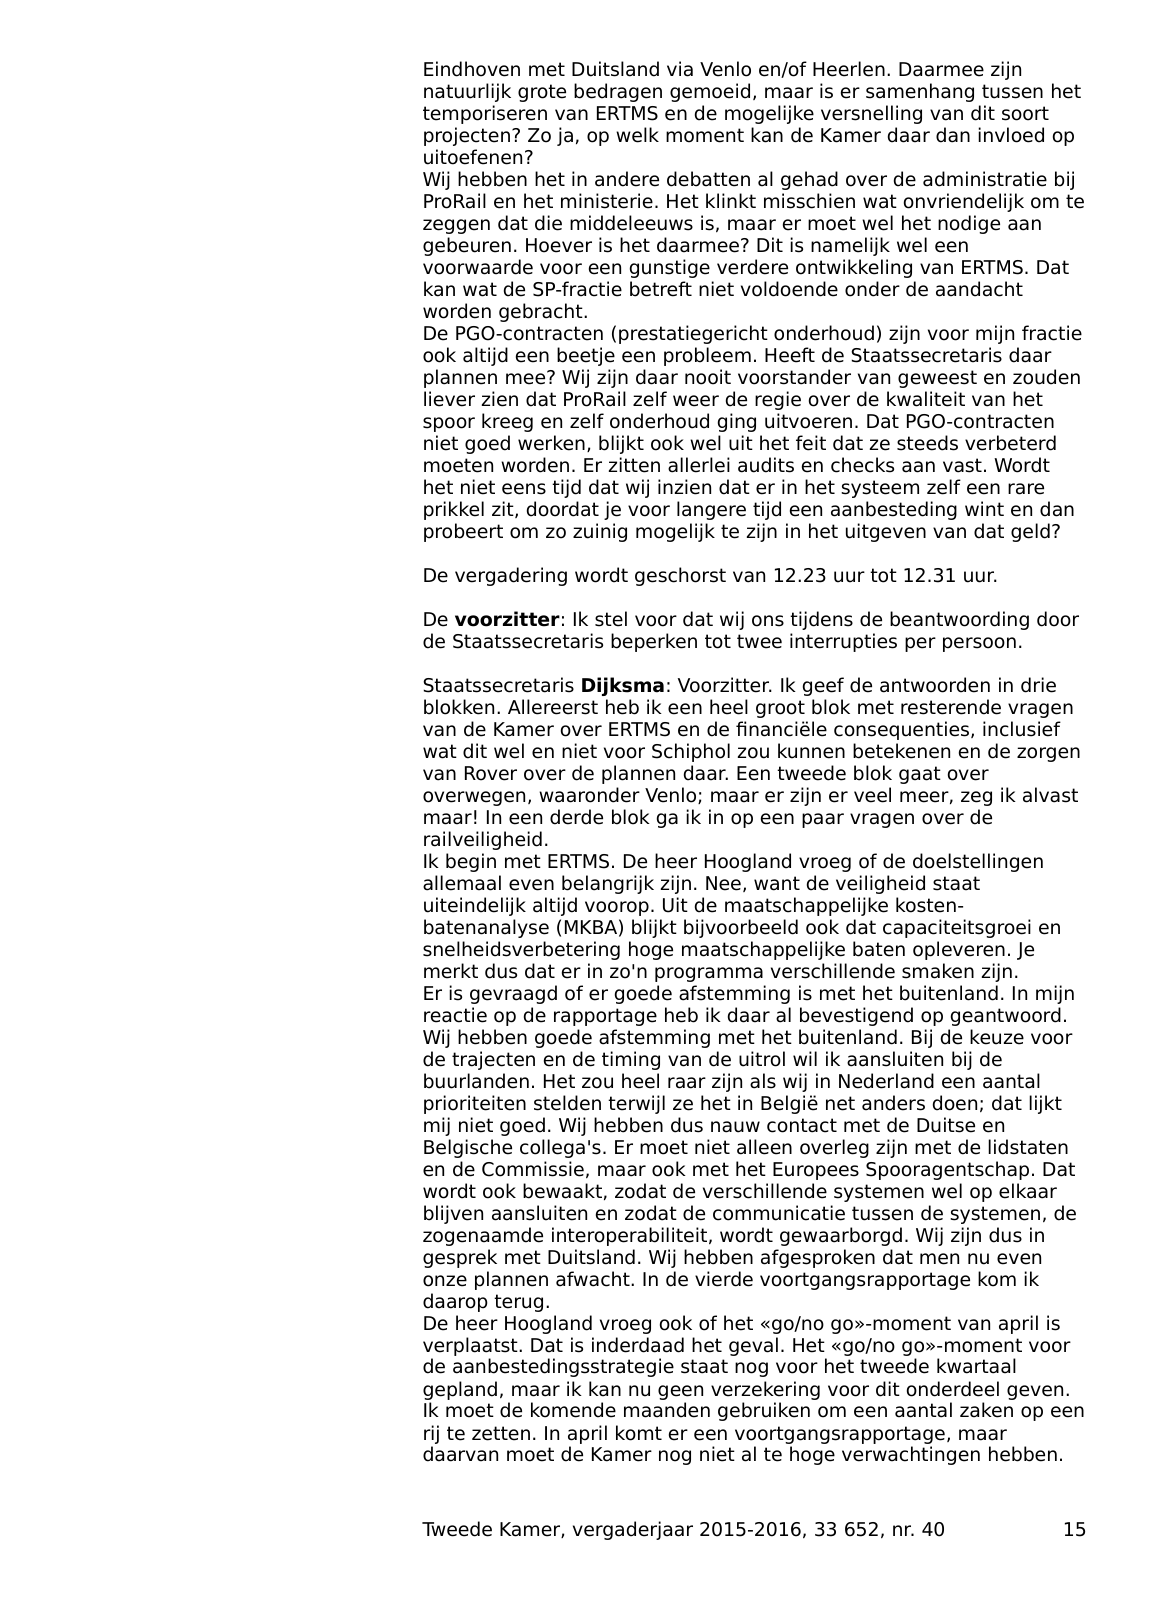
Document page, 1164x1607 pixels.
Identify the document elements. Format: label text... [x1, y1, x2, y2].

text Wij hebben het in andere debatten al gehad over de administratie bij ProRail en het ministerie. Het klinkt misschien wat onvriendelijk om te zeggen dat die middeleeuws is, maar er moet wel het nodige aan gebeuren. Hoever is het daarmee? Dit is namelijk wel een voorwaarde voor een gunstige verdere ontwikkeling van ERTMS. Dat kan wat de SP-fractie betreft niet voldoende onder de aandacht worden gebracht. [422, 169, 1087, 323]
text Er is gevraagd of er goede afstemming is met het buitenland. In mijn reactie op de rapportage heb ik daar al bevestigend op geantwoord. Wij hebben goede afstemming met het buitenland. Bij de keuze voor de trajecten en de timing van de uitrol wil ik aansluiten bij de buurlanden. Het zou heel raar zijn als wij in Nederland een aantal prioriteiten stelden terwijl ze het in België net anders doen; dat lijkt mij niet goed. Wij hebben dus nauw contact met de Duitse en Belgische collega's. Er moet niet alleen overleg zijn met de lidstaten en de Commissie, maar ook met het Europees Spooragentschap. Dat wordt ook bewaakt, zodat de verschillende systemen wel op elkaar blijven aansluiten en zodat de communicatie tussen de systemen, de zogenaamde interoperabiliteit, wordt gewaarborgd. Wij zijn dus in gesprek met Duitsland. Wij hebben afgesproken dat men nu even onze plannen afwacht. In de vierde voortgangsrapportage kom ik daarop terug. [422, 983, 1087, 1312]
text De vergadering wordt geschorst van 12.23 uur tot 12.31 uur. [422, 565, 1087, 587]
text Ik begin met ERTMS. De heer Hoogland vroeg of de doelstellingen allemaal even belangrijk zijn. Nee, want de veiligheid staat uiteindelijk altijd voorop. Uit de maatschappelijke kosten-batenanalyse (MKBA) blijkt bijvoorbeeld ook dat capaciteitsgroei en snelheidsverbetering hoge maatschappelijke baten opleveren. Je merkt dus dat er in zo'n programma verschillende smaken zijn. [422, 851, 1087, 983]
text De PGO-contracten (prestatiegericht onderhoud) zijn voor mijn fractie ook altijd een beetje een probleem. Heeft de Staatssecretaris daar plannen mee? Wij zijn daar nooit voorstander van geweest en zouden liever zien dat ProRail zelf weer de regie over de kwaliteit van het spoor kreeg en zelf onderhoud ging uitvoeren. Dat PGO-contracten niet goed werken, blijkt ook wel uit het feit dat ze steeds verbeterd moeten worden. Er zitten allerlei audits en checks aan vast. Wordt het niet eens tijd dat wij inzien dat er in het systeem zelf een rare prikkel zit, doordat je voor langere tijd een aanbesteding wint en dan probeert om zo zuinig mogelijk te zijn in het uitgeven van dat geld? [422, 323, 1087, 543]
text De heer Hoogland vroeg ook of het «go/no go»-moment van april is verplaatst. Dat is inderdaad het geval. Het «go/no go»-moment voor de aanbestedingsstrategie staat nog voor het tweede kwartaal gepland, maar ik kan nu geen verzekering voor dit onderdeel geven. Ik moet de komende maanden gebruiken om een aantal zaken op een rij te zetten. In april komt er een voortgangsrapportage, maar daarvan moet de Kamer nog niet al te hoge verwachtingen hebben. [422, 1312, 1087, 1466]
text De voorzitter: Ik stel voor dat wij ons tijdens de beantwoording door de Staatssecretaris beperken tot twee interrupties per persoon. [422, 609, 1087, 653]
text Eindhoven met Duitsland via Venlo en/of Heerlen. Daarmee zijn natuurlijk grote bedragen gemoeid, maar is er samenhang tussen het temporiseren van ERTMS en de mogelijke versnelling van dit soort projecten? Zo ja, op welk moment kan de Kamer daar dan invloed op uitoefenen? [422, 59, 1087, 169]
text Staatssecretaris Dijksma: Voorzitter. Ik geef de antwoorden in drie blokken. Allereerst heb ik een heel groot blok met resterende vragen van de Kamer over ERTMS en de financiële consequenties, inclusief wat dit wel en niet voor Schiphol zou kunnen betekenen en de zorgen van Rover over de plannen daar. Een tweede blok gaat over overwegen, waaronder Venlo; maar er zijn er veel meer, zeg ik alvast maar! In een derde blok ga ik in op een paar vragen over de railveiligheid. [422, 675, 1087, 851]
